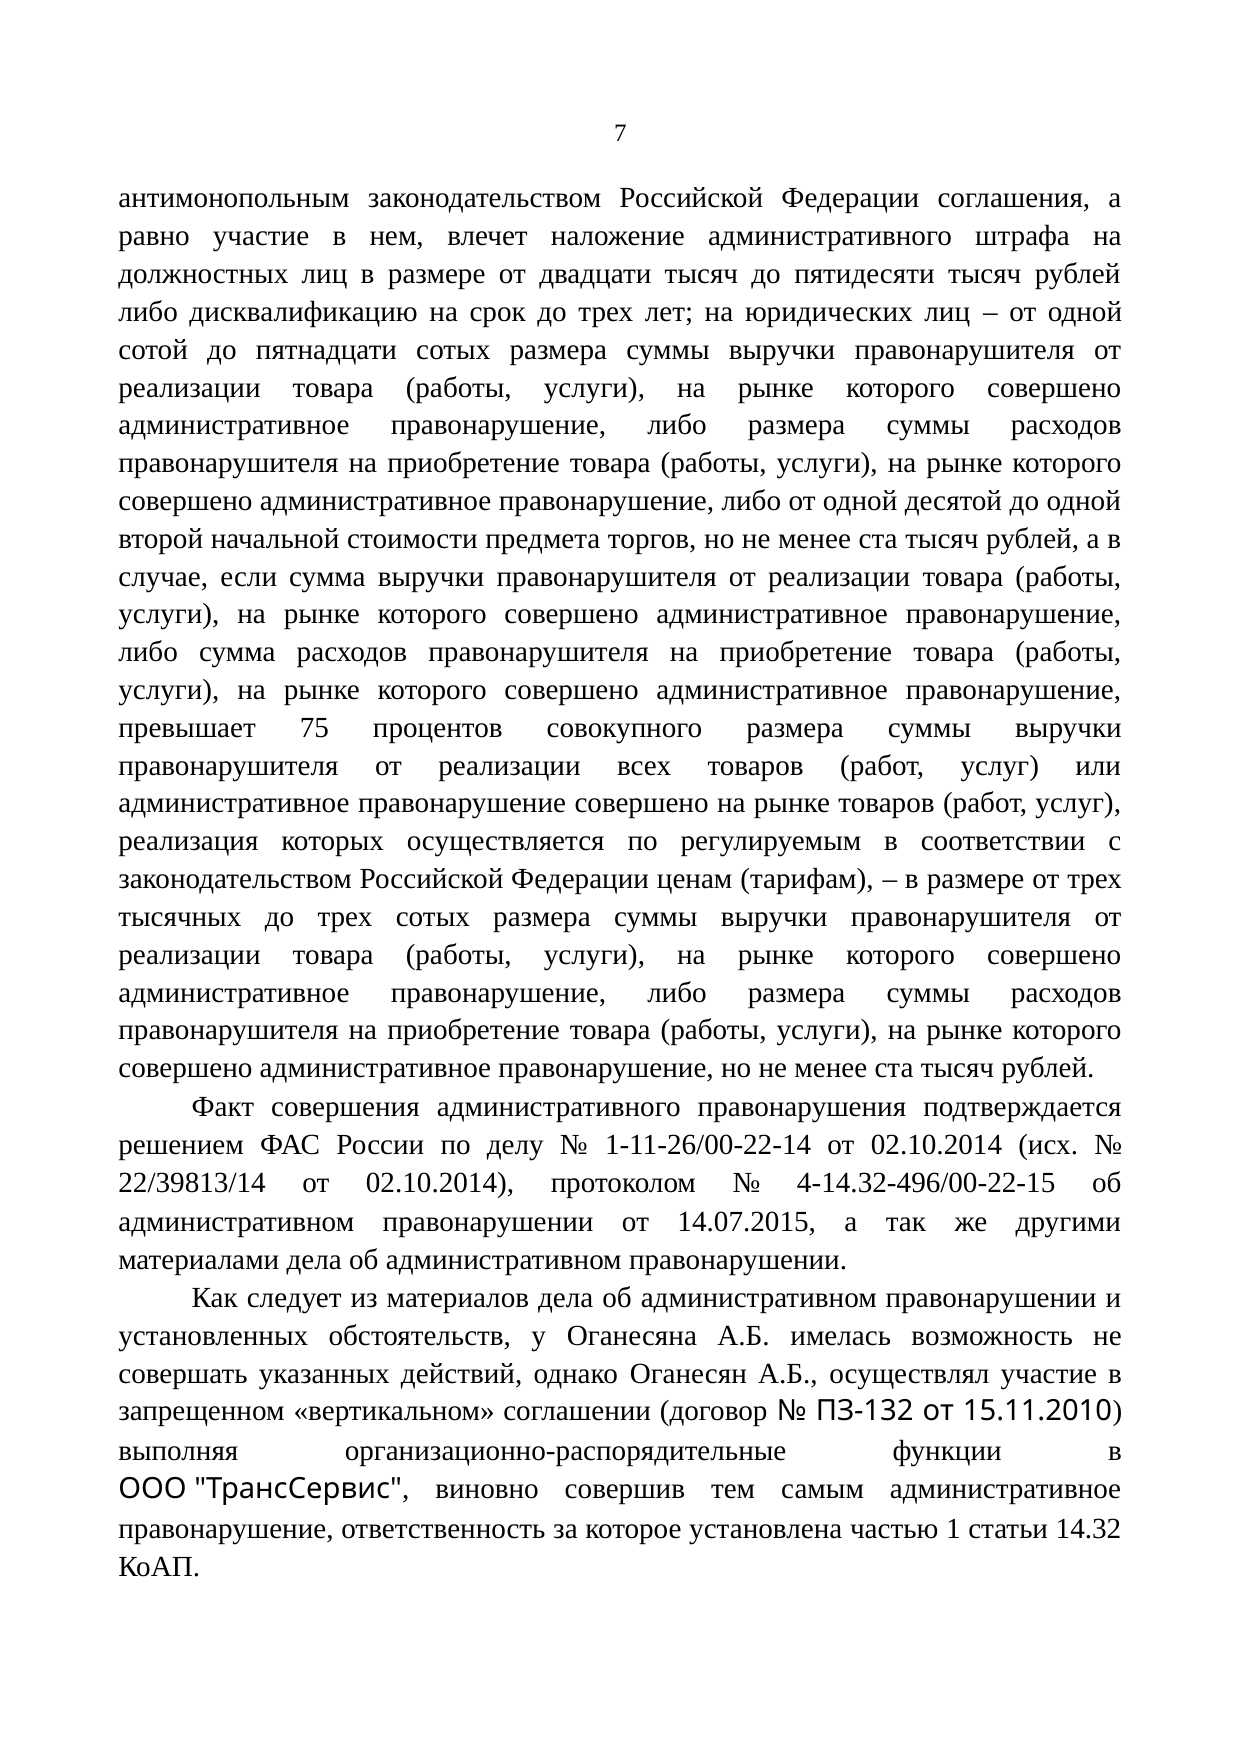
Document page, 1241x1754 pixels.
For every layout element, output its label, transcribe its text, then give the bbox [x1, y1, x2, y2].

text антимонопольным законодательством Российской Федерации соглашения, а равно участие в нем, влечет наложение административного штрафа на должностных лиц в размере от двадцати тысяч до пятидесяти тысяч рублей либо дисквалификацию на срок до трех лет; на юридических лиц – от одной сотой до пятнадцати сотых размера суммы выручки правонарушителя от реализации товара (работы, услуги), на рынке которого совершено административное правонарушение, либо размера суммы расходов правонарушителя на приобретение товара (работы, услуги), на рынке которого совершено административное правонарушение, либо от одной десятой до одной второй начальной стоимости предмета торгов, но не менее ста тысяч рублей, а в случае, если сумма выручки правонарушителя от реализации товара (работы, услуги), на рынке которого совершено административное правонарушение, либо сумма расходов правонарушителя на приобретение товара (работы, услуги), на рынке которого совершено административное правонарушение, превышает 75 процентов совокупного размера суммы выручки правонарушителя от реализации всех товаров (работ, услуг) или административное правонарушение совершено на рынке товаров (работ, услуг), реализация которых осуществляется по регулируемым в соответствии с законодательством Российской Федерации ценам (тарифам), – в размере от трех тысячных до трех сотых размера суммы выручки правонарушителя от реализации товара (работы, услуги), на рынке которого совершено административное правонарушение, либо размера суммы расходов правонарушителя на приобретение товара (работы, услуги), на рынке которого совершено административное правонарушение, но не менее ста тысяч рублей. [118, 176, 1122, 1084]
text Как следует из материалов дела об административном правонарушении и установленных обстоятельств, у Оганесяна А.Б. имелась возможность не совершать указанных действий, однако Оганесян А.Б., осуществлял участие в запрещенном «вертикальном» соглашении (договор № ПЗ-132 от 15.11.2010) выполняя организационно-распорядительные функции в ООО "ТрансСервис", виновно совершив тем самым административное правонарушение, ответственность за которое установлена частью 1 статьи 14.32 КоАП. [118, 1276, 1122, 1582]
text Факт совершения административного правонарушения подтверждается решением ФАС России по делу № 1-11-26/00-22-14 от 02.10.2014 (исх. № 22/39813/14 от 02.10.2014), протоколом № 4-14.32-496/00-22-15 об административном правонарушении от 14.07.2015, а так же другими материалами дела об административном правонарушении. [118, 1084, 1122, 1276]
